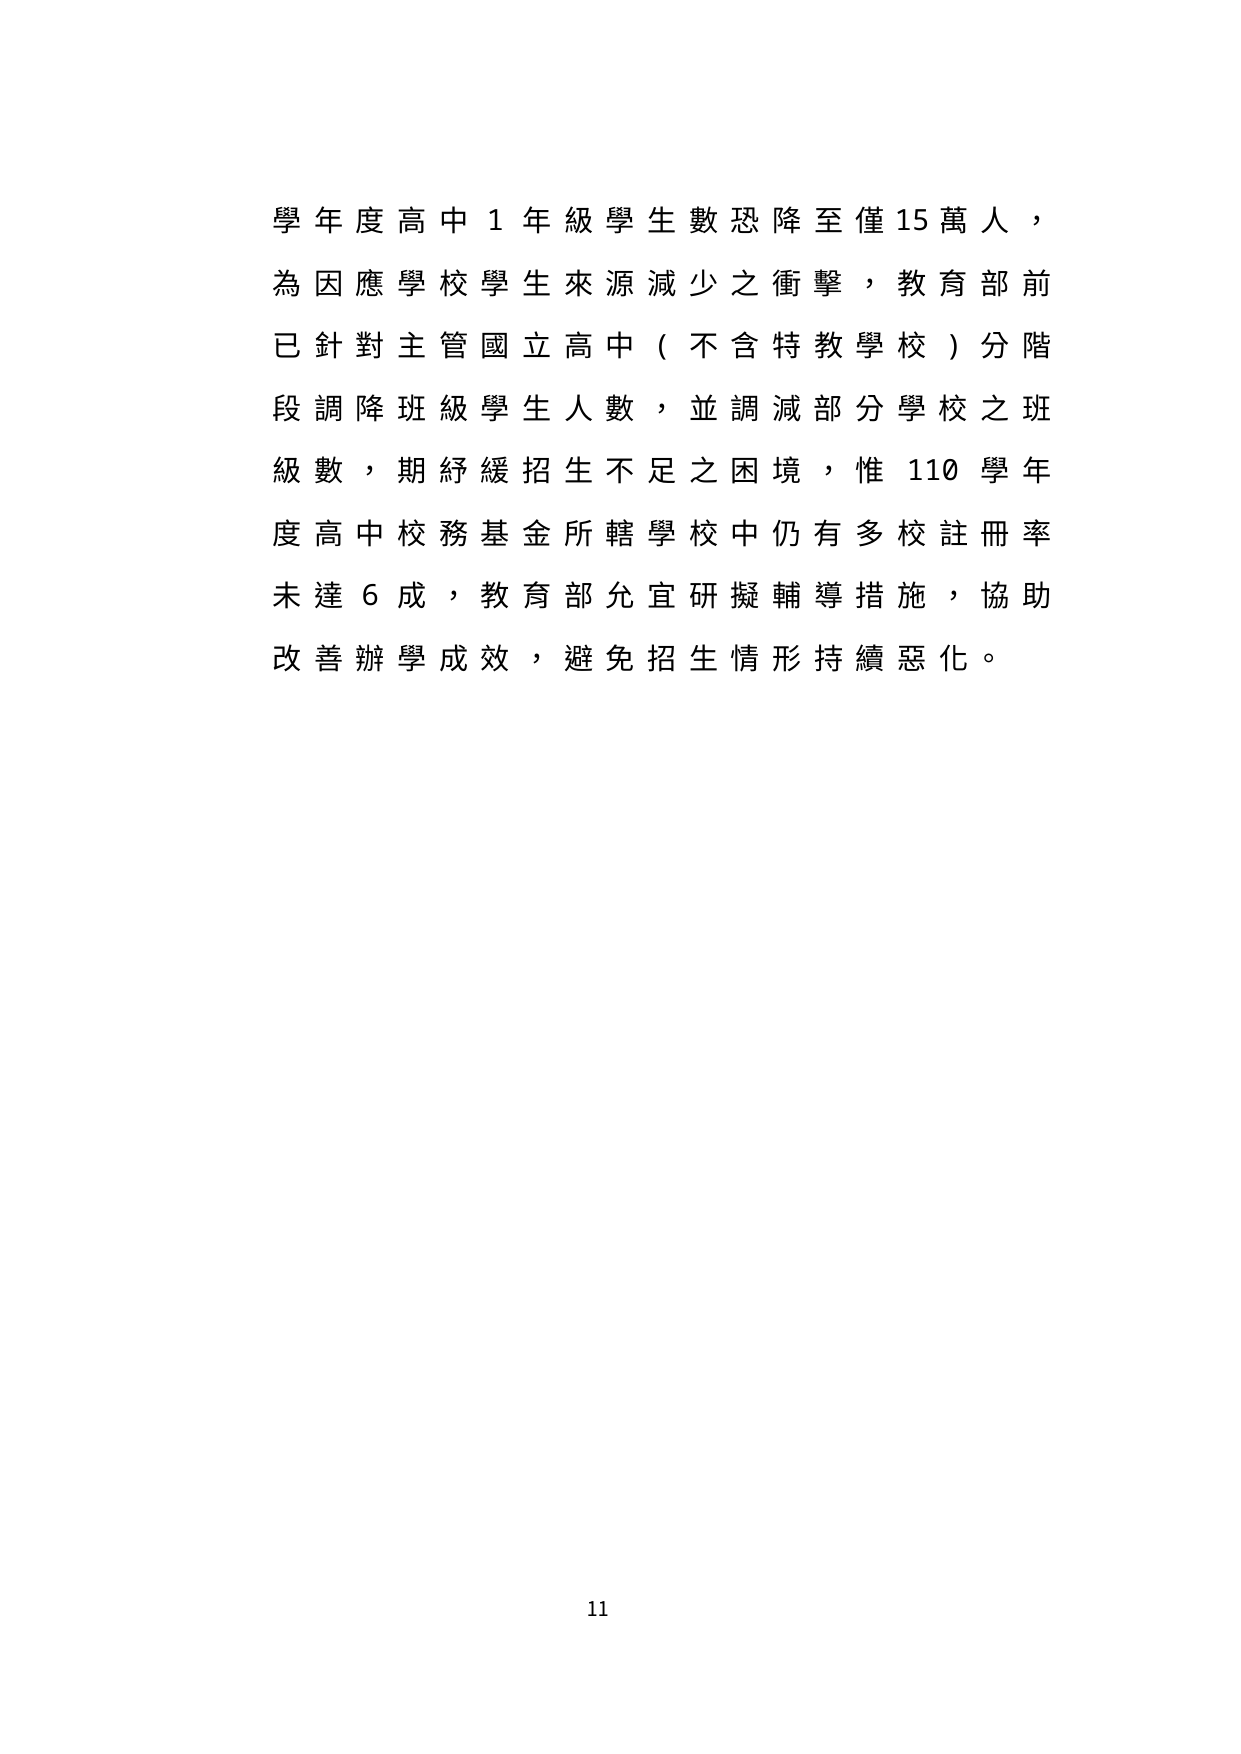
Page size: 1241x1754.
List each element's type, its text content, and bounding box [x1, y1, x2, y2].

text 學年度高中1年級學生數恐降至僅15萬人，為因應學校學生來源減少之衝擊，教育部前已針對主管國立高中(不含特教學校)分階段調降班級學生人數，並調減部分學校之班級數，期紓緩招生不足之困境，惟110學年度高中校務基金所轄學校中仍有多校註冊率未達6成，教育部允宜研擬輔導措施，協助改善辦學成效，避免招生情形持續惡化。 [242, 177, 1058, 677]
